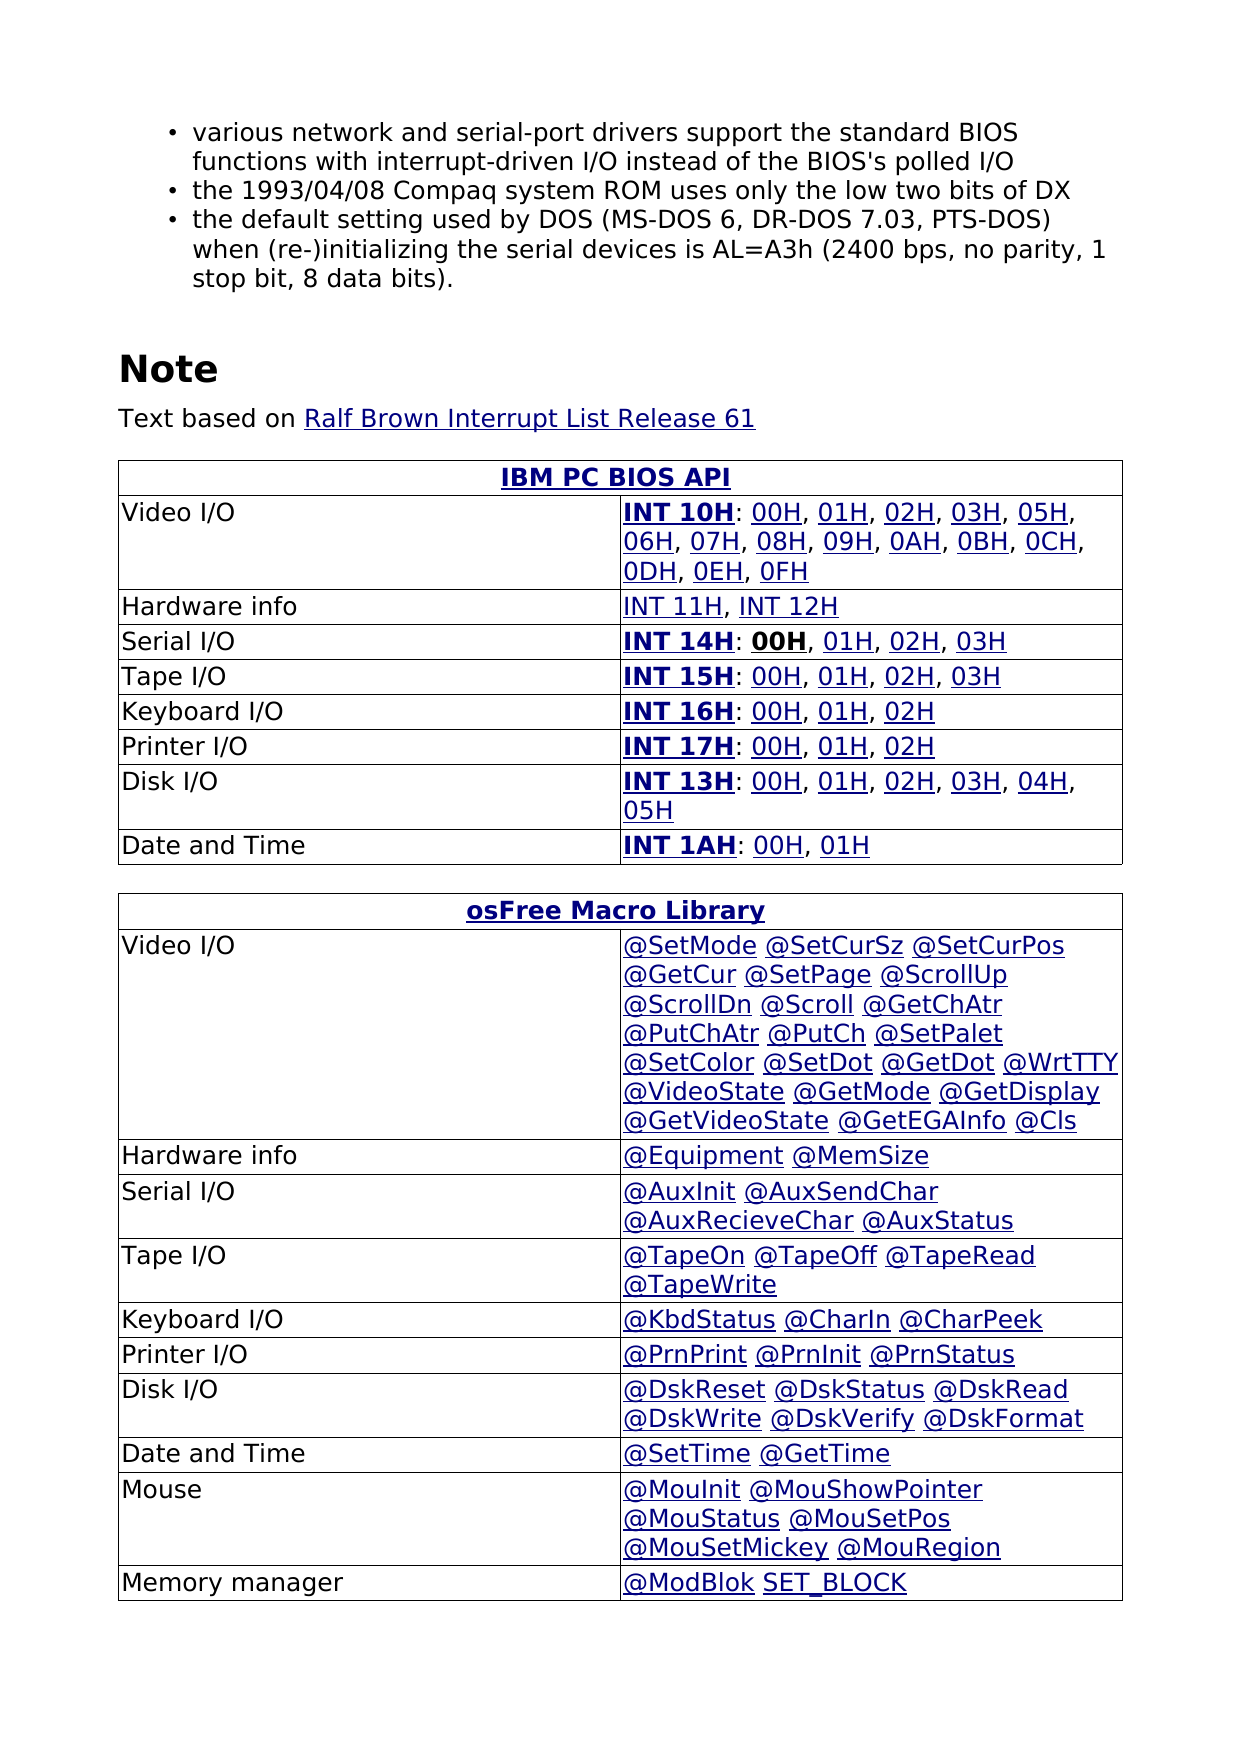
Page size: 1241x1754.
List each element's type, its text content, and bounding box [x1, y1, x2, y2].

table_cell Video I/O [119, 496, 620, 589]
table_cell @PrnPrint @PrnInit @PrnStatus [621, 1338, 1122, 1372]
table_cell INT 14H: 00H, 01H, 02H, 03H [621, 625, 1122, 659]
table_cell @KbdStatus @CharIn @CharPeek [621, 1303, 1122, 1337]
table_cell @MouInit @MouShowPointer @MouStatus @MouSetPos @MouSetMickey @MouRegion [621, 1473, 1122, 1565]
table_cell @AuxInit @AuxSendChar @AuxRecieveChar @AuxStatus [621, 1175, 1122, 1238]
table_cell INT 10H: 00H, 01H, 02H, 03H, 05H, 06H, 07H, 08H, 09H, 0AH, 0BH, 0CH, 0DH, 0EH, 0FH [621, 496, 1122, 589]
table_header osFree Macro Library [119, 894, 1122, 928]
table_cell @SetMode @SetCurSz @SetCurPos @GetCur @SetPage @ScrollUp @ScrollDn @Scroll @GetChAtr @PutChAtr @PutCh @SetPalet @SetColor @SetDot @GetDot @WrtTTY @VideoState @GetMode @GetDisplay @GetVideoState @GetEGAInfo @Cls [621, 930, 1122, 1138]
text Text based on Ralf Brown Interrupt List Release 61 [118, 404, 1122, 433]
table_cell INT 15H: 00H, 01H, 02H, 03H [621, 660, 1122, 694]
table_cell Hardware info [119, 590, 620, 624]
table_cell @DskReset @DskStatus @DskRead @DskWrite @DskVerify @DskFormat [621, 1374, 1122, 1437]
subtitle Note [118, 348, 1122, 391]
table_cell Serial I/O [119, 1175, 620, 1238]
table_cell @SetTime @GetTime [621, 1438, 1122, 1472]
table_cell Keyboard I/O [119, 695, 620, 729]
table_cell Tape I/O [119, 1239, 620, 1302]
table_cell Tape I/O [119, 660, 620, 694]
list various network and serial-port drivers support the standard BIOS functions with interrupt-driven I/O instead of the BIOS's polled I/O [177, 118, 1122, 176]
table_cell INT 11H, INT 12H [621, 590, 1122, 624]
table_cell Video I/O [119, 930, 620, 1138]
table_cell Keyboard I/O [119, 1303, 620, 1337]
table_header IBM PC BIOS API [119, 461, 1122, 495]
table_cell Disk I/O [119, 1374, 620, 1437]
table_cell Date and Time [119, 1438, 620, 1472]
table_cell INT 16H: 00H, 01H, 02H [621, 695, 1122, 729]
table_cell Hardware info [119, 1140, 620, 1174]
table_cell Disk I/O [119, 765, 620, 828]
table_cell Mouse [119, 1473, 620, 1565]
table_cell Serial I/O [119, 625, 620, 659]
list the default setting used by DOS (MS-DOS 6, DR-DOS 7.03, PTS-DOS) when (re-)initializing the serial devices is AL=A3h (2400 bps, no parity, 1 stop bit, 8 data bits). [177, 206, 1122, 293]
table_cell Printer I/O [119, 1338, 620, 1372]
table_cell Date and Time [119, 830, 620, 864]
table_cell INT 1AH: 00H, 01H [621, 830, 1122, 864]
table_cell INT 13H: 00H, 01H, 02H, 03H, 04H, 05H [621, 765, 1122, 828]
table_cell Printer I/O [119, 730, 620, 764]
table_cell Memory manager [119, 1566, 620, 1600]
list the 1993/04/08 Compaq system ROM uses only the low two bits of DX [177, 176, 1122, 206]
table_cell @ModBlok SET_BLOCK [621, 1566, 1122, 1600]
table_cell @TapeOn @TapeOff @TapeRead @TapeWrite [621, 1239, 1122, 1302]
table_cell INT 17H: 00H, 01H, 02H [621, 730, 1122, 764]
table_cell @Equipment @MemSize [621, 1140, 1122, 1174]
